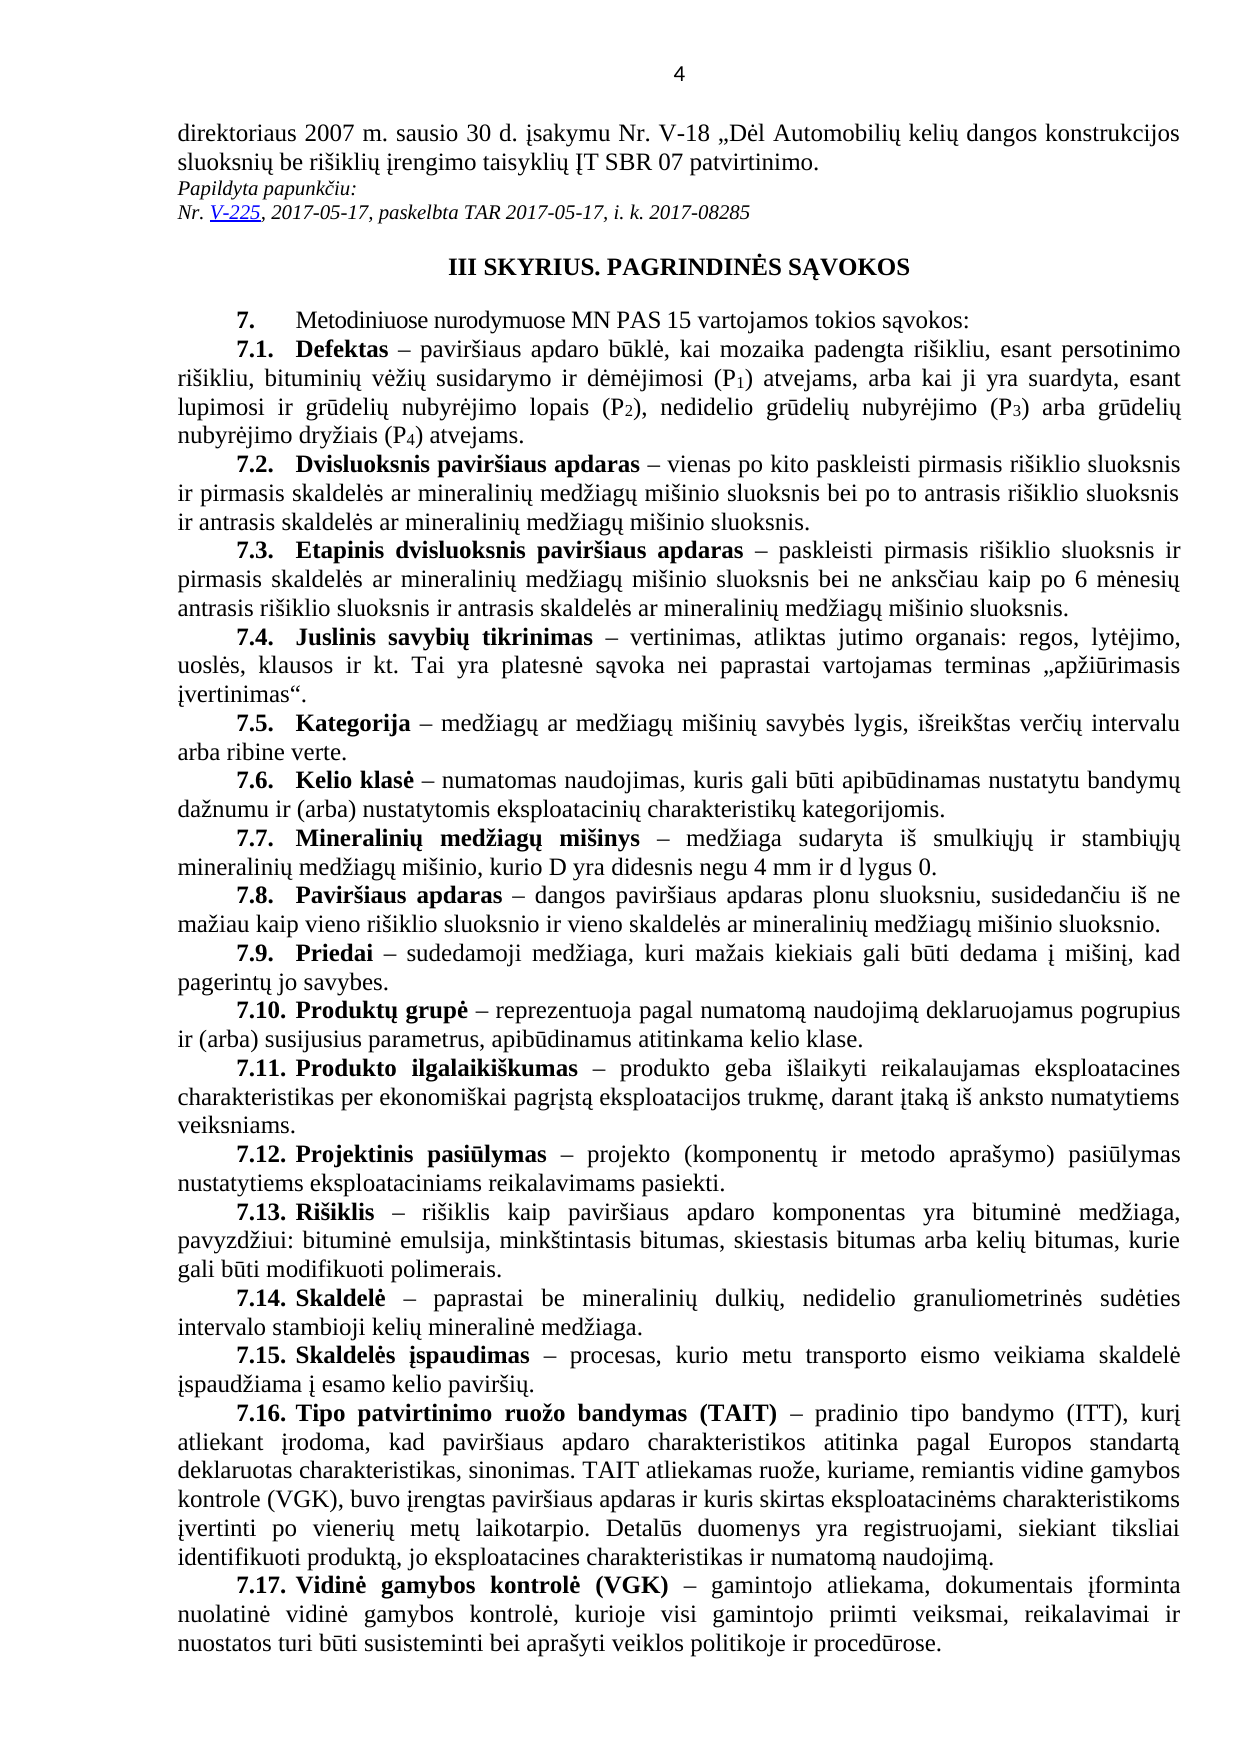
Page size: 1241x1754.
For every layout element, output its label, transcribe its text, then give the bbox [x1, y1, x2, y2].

text direktoriaus 2007 m. sausio 30 d. įsakymu Nr. V-18 „Dėl Automobilių kelių dangos konstrukcijos sluoksnių be rišiklių įrengimo taisyklių ĮT SBR 07 patvirtinimo. [177, 118, 1181, 176]
text III SKYRIUS. PAGRINDINĖS SĄVOKOS [177, 252, 1181, 281]
text 7.1. Defektas – paviršiaus apdaro būklė, kai mozaika padengta rišikliu, esant persotinimo rišikliu, bituminių vėžių susidarymo ir dėmėjimosi (P1) atvejams, arba kai ji yra suardyta, esant lupimosi ir grūdelių nubyrėjimo lopais (P2), nedidelio grūdelių nubyrėjimo (P3) arba grūdelių nubyrėjimo dryžiais (P4) atvejams. [177, 334, 1181, 449]
text 7.12. Projektinis pasiūlymas – projekto (komponentų ir metodo aprašymo) pasiūlymas nustatytiems eksploataciniams reikalavimams pasiekti. [177, 1139, 1181, 1197]
text 7.9. Priedai – sudedamoji medžiaga, kuri mažais kiekiais gali būti dedama į mišinį, kad pagerintų jo savybes. [177, 938, 1181, 995]
text Nr. V-225, 2017-05-17, paskelbta TAR 2017-05-17, i. k. 2017-08285 [177, 200, 1181, 224]
text 7.6. Kelio klasė – numatomas naudojimas, kuris gali būti apibūdinamas nustatytu bandymų dažnumu ir (arba) nustatytomis eksploatacinių charakteristikų kategorijomis. [177, 765, 1181, 823]
text 7.5. Kategorija – medžiagų ar medžiagų mišinių savybės lygis, išreikštas verčių intervalu arba ribine verte. [177, 708, 1181, 765]
text 7.16. Tipo patvirtinimo ruožo bandymas (TAIT) – pradinio tipo bandymo (ITT), kurį atliekant įrodoma, kad paviršiaus apdaro charakteristikos atitinka pagal Europos standartą deklaruotas charakteristikas, sinonimas. TAIT atliekamas ruože, kuriame, remiantis vidine gamybos kontrole (VGK), buvo įrengtas paviršiaus apdaras ir kuris skirtas eksploatacinėms charakteristikoms įvertinti po vienerių metų laikotarpio. Detalūs duomenys yra registruojami, siekiant tiksliai identifikuoti produktą, jo eksploatacines charakteristikas ir numatomą naudojimą. [177, 1398, 1181, 1570]
text 7.2. Dvisluoksnis paviršiaus apdaras – vienas po kito paskleisti pirmasis rišiklio sluoksnis ir pirmasis skaldelės ar mineralinių medžiagų mišinio sluoksnis bei po to antrasis rišiklio sluoksnis ir antrasis skaldelės ar mineralinių medžiagų mišinio sluoksnis. [177, 449, 1181, 535]
text 7.14. Skaldelė – paprastai be mineralinių dulkių, nedidelio granuliometrinės sudėties intervalo stambioji kelių mineralinė medžiaga. [177, 1283, 1181, 1340]
text 7.11. Produkto ilgalaikiškumas – produkto geba išlaikyti reikalaujamas eksploatacines charakteristikas per ekonomiškai pagrįstą eksploatacijos trukmę, darant įtaką iš anksto numatytiems veiksniams. [177, 1053, 1181, 1139]
text 7.8. Paviršiaus apdaras – dangos paviršiaus apdaras plonu sluoksniu, susidedančiu iš ne mažiau kaip vieno rišiklio sluoksnio ir vieno skaldelės ar mineralinių medžiagų mišinio sluoksnio. [177, 880, 1181, 938]
text 7.7. Mineralinių medžiagų mišinys – medžiaga sudaryta iš smulkiųjų ir stambiųjų mineralinių medžiagų mišinio, kurio D yra didesnis negu 4 mm ir d lygus 0. [177, 823, 1181, 880]
text 7.15. Skaldelės įspaudimas – procesas, kurio metu transporto eismo veikiama skaldelė įspaudžiama į esamo kelio paviršių. [177, 1340, 1181, 1398]
text 7.3. Etapinis dvisluoksnis paviršiaus apdaras – paskleisti pirmasis rišiklio sluoksnis ir pirmasis skaldelės ar mineralinių medžiagų mišinio sluoksnis bei ne anksčiau kaip po 6 mėnesių antrasis rišiklio sluoksnis ir antrasis skaldelės ar mineralinių medžiagų mišinio sluoksnis. [177, 535, 1181, 622]
text 7.4. Juslinis savybių tikrinimas – vertinimas, atliktas jutimo organais: regos, lytėjimo, uoslės, klausos ir kt. Tai yra platesnė sąvoka nei paprastai vartojamas terminas „apžiūrimasis įvertinimas“. [177, 622, 1181, 708]
text 7.13. Rišiklis – rišiklis kaip paviršiaus apdaro komponentas yra bituminė medžiaga, pavyzdžiui: bituminė emulsija, minkštintasis bitumas, skiestasis bitumas arba kelių bitumas, kurie gali būti modifikuoti polimerais. [177, 1197, 1181, 1283]
text 7. Metodiniuose nurodymuose MN PAS 15 vartojamos tokios sąvokos: [177, 305, 1181, 334]
text 7.10. Produktų grupė – reprezentuoja pagal numatomą naudojimą deklaruojamus pogrupius ir (arba) susijusius parametrus, apibūdinamus atitinkama kelio klase. [177, 995, 1181, 1053]
text Papildyta papunkčiu: [177, 176, 1181, 200]
text 7.17. Vidinė gamybos kontrolė (VGK) – gamintojo atliekama, dokumentais įforminta nuolatinė vidinė gamybos kontrolė, kurioje visi gamintojo priimti veiksmai, reikalavimai ir nuostatos turi būti susisteminti bei aprašyti veiklos politikoje ir procedūrose. [177, 1570, 1181, 1657]
